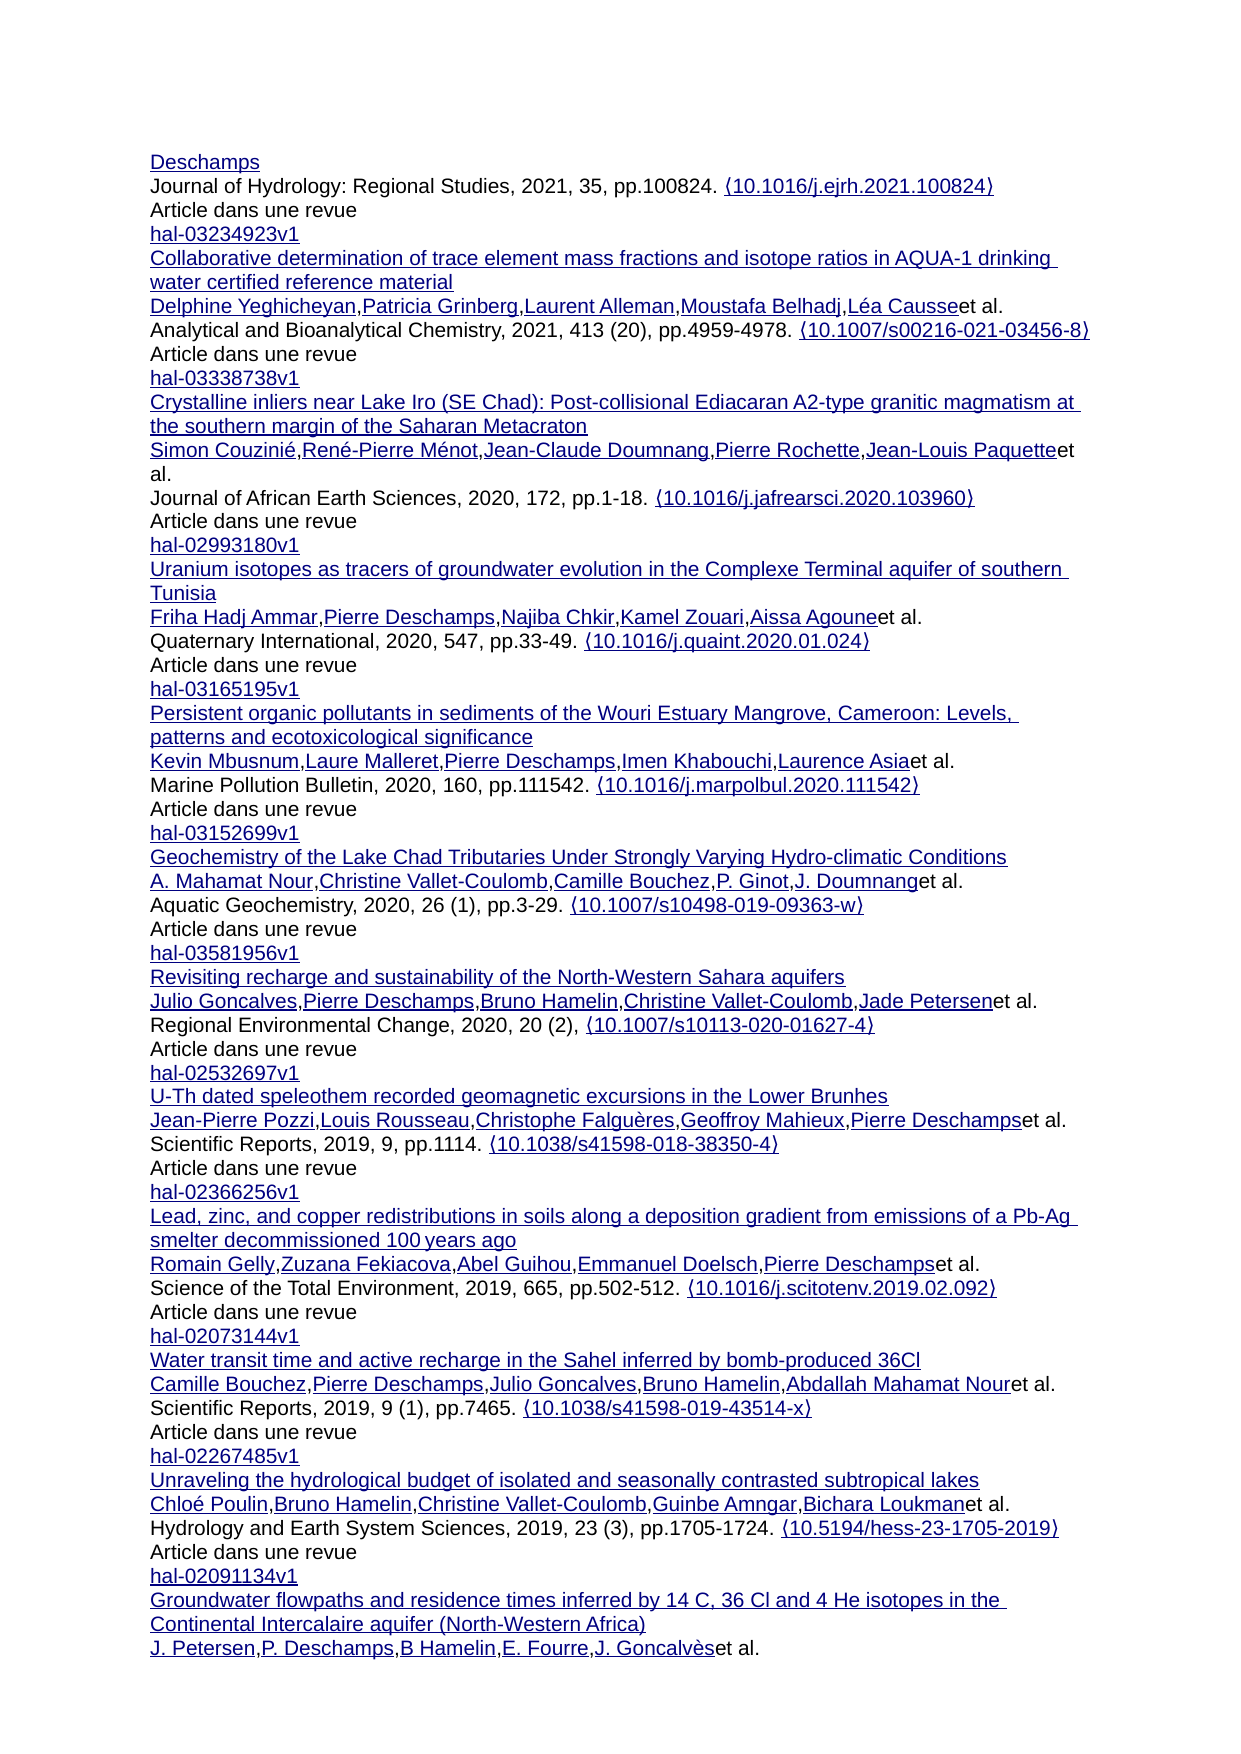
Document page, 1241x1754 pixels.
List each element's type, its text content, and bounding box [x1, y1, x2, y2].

table_cell Collaborative determination of trace element mass fractions and isotope ratios in AQUA-1 drinking water certified reference material Delphine Yeghicheyan,Patricia Grinberg,Laurent Alleman,Moustafa Belhadj,Léa Causseet al. Analytical and Bioanalytical Chemistry, 2021, 413 (20), pp.4959-4978. ⟨10.1007/s00216-021-03456-8⟩ Article dans une revue hal-03338738v1 [150, 246, 1090, 389]
table_cell Groundwater flowpaths and residence times inferred by 14 C, 36 Cl and 4 He isotopes in the Continental Intercalaire aquifer (North-Western Africa) J. Petersen,P. Deschamps,B Hamelin,E. Fourre,J. Goncalvèset al. [150, 1588, 1090, 1659]
table_cell Unraveling the hydrological budget of isolated and seasonally contrasted subtropical lakes Chloé Poulin,Bruno Hamelin,Christine Vallet-Coulomb,Guinbe Amngar,Bichara Loukmanet al. Hydrology and Earth System Sciences, 2019, 23 (3), pp.1705-1724. ⟨10.5194/hess-23-1705-2019⟩ Article dans une revue hal-02091134v1 [150, 1468, 1090, 1587]
table_cell Geochemistry of the Lake Chad Tributaries Under Strongly Varying Hydro-climatic Conditions A. Mahamat Nour,Christine Vallet-Coulomb,Camille Bouchez,P. Ginot,J. Doumnanget al. Aquatic Geochemistry, 2020, 26 (1), pp.3-29. ⟨10.1007/s10498-019-09363-w⟩ Article dans une revue hal-03581956v1 [150, 845, 1090, 964]
table_cell Lead, zinc, and copper redistributions in soils along a deposition gradient from emissions of a Pb-Ag smelter decommissioned 100 years ago Romain Gelly,Zuzana Fekiacova,Abel Guihou,Emmanuel Doelsch,Pierre Deschampset al. Science of the Total Environment, 2019, 665, pp.502-512. ⟨10.1016/j.scitotenv.2019.02.092⟩ Article dans une revue hal-02073144v1 [150, 1204, 1090, 1348]
table_cell Crystalline inliers near Lake Iro (SE Chad): Post-collisional Ediacaran A2-type granitic magmatism at the southern margin of the Saharan Metacraton Simon Couzinié,René-Pierre Ménot,Jean-Claude Doumnang,Pierre Rochette,Jean-Louis Paquetteet al. Journal of African Earth Sciences, 2020, 172, pp.1-18. ⟨10.1016/j.jafrearsci.2020.103960⟩ Article dans une revue hal-02993180v1 [150, 390, 1090, 557]
table_cell U-Th dated speleothem recorded geomagnetic excursions in the Lower Brunhes Jean-Pierre Pozzi,Louis Rousseau,Christophe Falguères,Geoffroy Mahieux,Pierre Deschampset al. Scientific Reports, 2019, 9, pp.1114. ⟨10.1038/s41598-018-38350-4⟩ Article dans une revue hal-02366256v1 [150, 1084, 1090, 1204]
table_cell Uranium isotopes as tracers of groundwater evolution in the Complexe Terminal aquifer of southern Tunisia Friha Hadj Ammar,Pierre Deschamps,Najiba Chkir,Kamel Zouari,Aissa Agouneet al. Quaternary International, 2020, 547, pp.33-49. ⟨10.1016/j.quaint.2020.01.024⟩ Article dans une revue hal-03165195v1 [150, 557, 1090, 701]
table_cell Persistent organic pollutants in sediments of the Wouri Estuary Mangrove, Cameroon: Levels, patterns and ecotoxicological significance Kevin Mbusnum,Laure Malleret,Pierre Deschamps,Imen Khabouchi,Laurence Asiaet al. Marine Pollution Bulletin, 2020, 160, pp.111542. ⟨10.1016/j.marpolbul.2020.111542⟩ Article dans une revue hal-03152699v1 [150, 701, 1090, 845]
table_cell Revisiting recharge and sustainability of the North-Western Sahara aquifers Julio Goncalves,Pierre Deschamps,Bruno Hamelin,Christine Vallet-Coulomb,Jade Petersenet al. Regional Environmental Change, 2020, 20 (2), ⟨10.1007/s10113-020-01627-4⟩ Article dans une revue hal-02532697v1 [150, 965, 1090, 1084]
table_cell Water transit time and active recharge in the Sahel inferred by bomb-produced 36Cl Camille Bouchez,Pierre Deschamps,Julio Goncalves,Bruno Hamelin,Abdallah Mahamat Nouret al. Scientific Reports, 2019, 9 (1), pp.7465. ⟨10.1038/s41598-019-43514-x⟩ Article dans une revue hal-02267485v1 [150, 1348, 1090, 1468]
table_cell Deschamps Journal of Hydrology: Regional Studies, 2021, 35, pp.100824. ⟨10.1016/j.ejrh.2021.100824⟩ Article dans une revue hal-03234923v1 [150, 150, 1090, 246]
